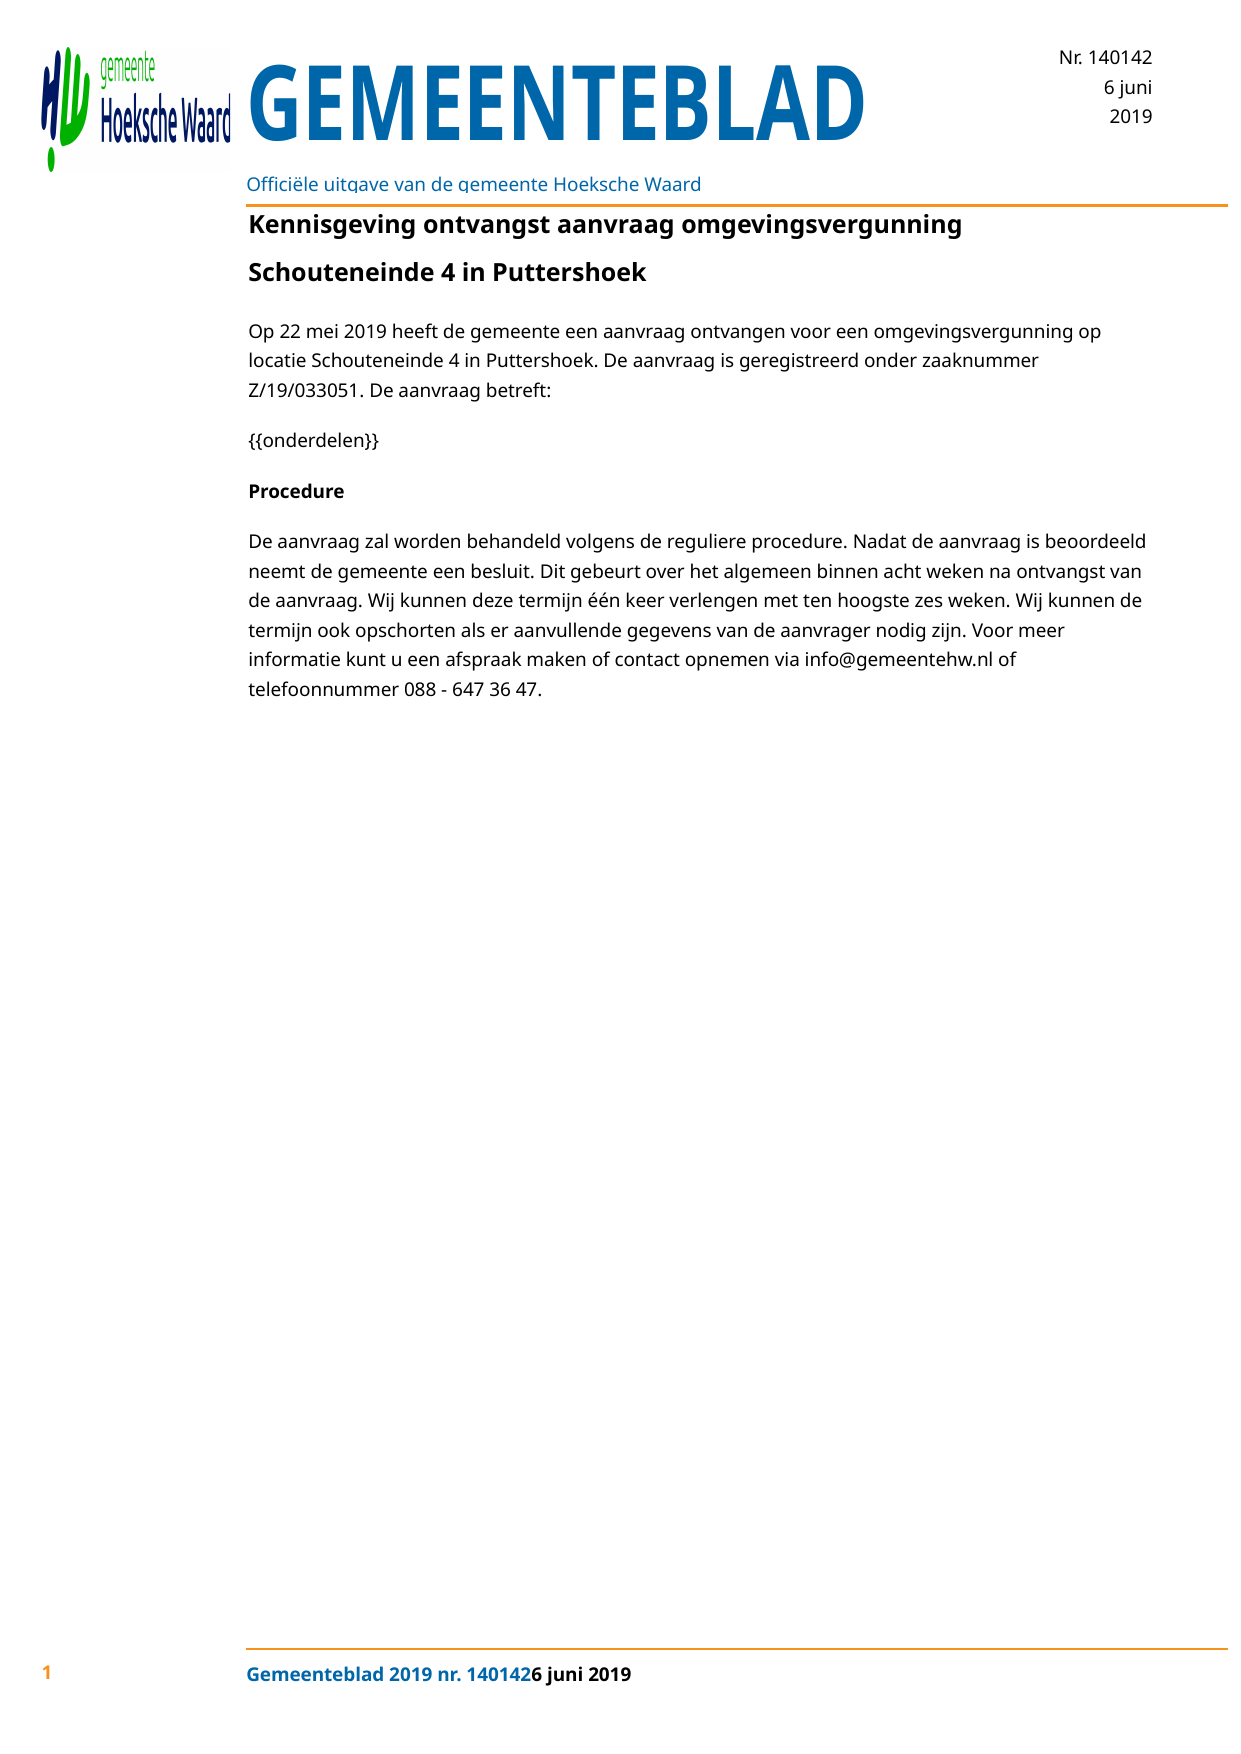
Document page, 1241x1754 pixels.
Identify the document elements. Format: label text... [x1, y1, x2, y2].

text Procedure [248, 478, 1152, 504]
picture [41, 47, 231, 172]
text {{onderdelen}} [248, 427, 1152, 453]
text Op 22 mei 2019 heeft de gemeente een aanvraag ontvangen voor een omgevingsvergunning op locatie Schouteneinde 4 in Puttershoek. De aanvraag is geregistreerd onder zaaknummer Z/19/033051. De aanvraag betreft: [248, 318, 1152, 403]
text De aanvraag zal worden behandeld volgens de reguliere procedure. Nadat de aanvraag is beoordeeld neemt de gemeente een besluit. Dit gebeurt over het algemeen binnen acht weken na ontvangst van de aanvraag. Wij kunnen deze termijn één keer verlengen met ten hoogste zes weken. Wij kunnen de termijn ook opschorten als er aanvullende gegevens van de aanvrager nodig zijn. Voor meer informatie kunt u een afspraak maken of contact opnemen via info@gemeentehw.nl of telefoonnummer 088 - 647 36 47. [248, 528, 1152, 702]
text Kennisgeving ontvangst aanvraag omgevingsvergunning Schouteneinde 4 in Puttershoek [248, 207, 1152, 288]
